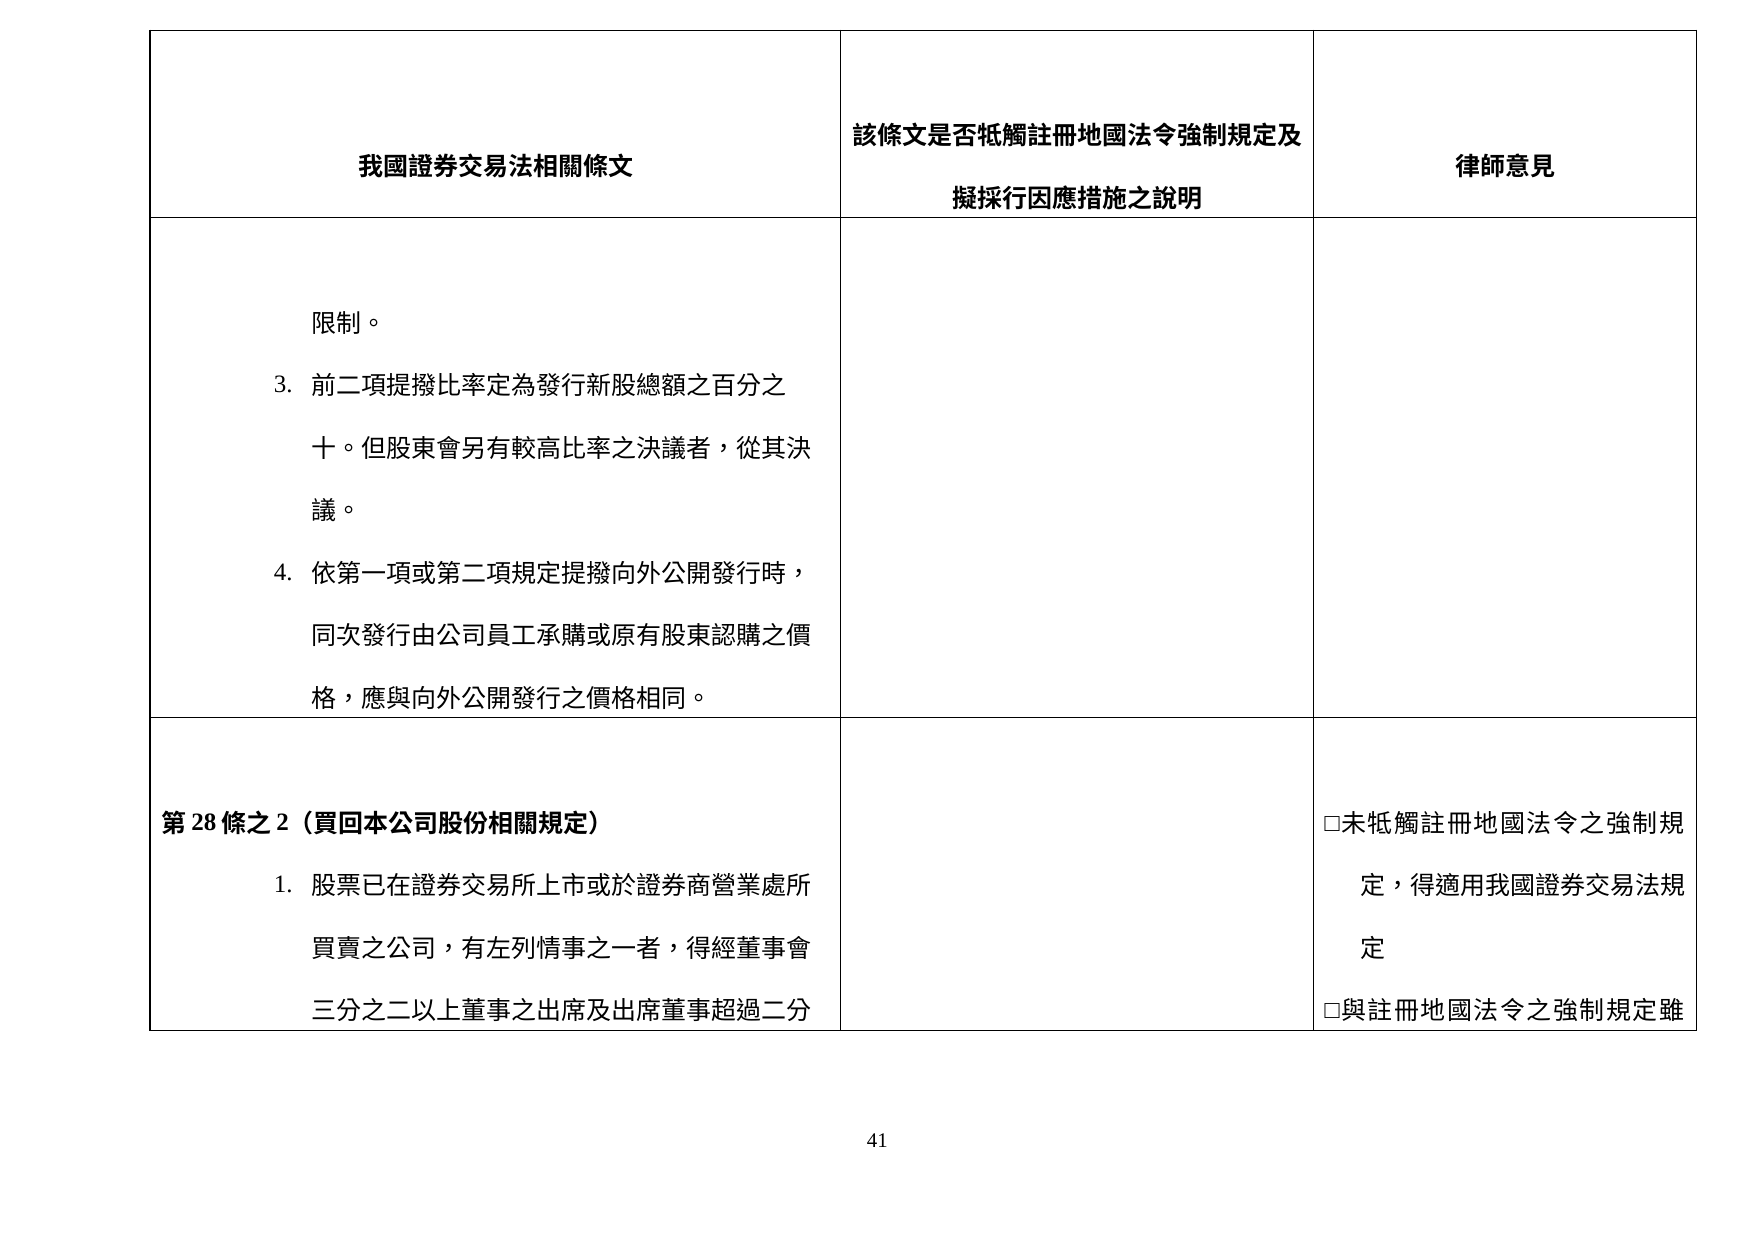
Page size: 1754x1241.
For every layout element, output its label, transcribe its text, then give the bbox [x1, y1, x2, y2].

table_cell [841, 718, 1313, 1029]
table_header 該條文是否牴觸註冊地國法令強制規定及擬採行因應措施之說明 [841, 31, 1313, 217]
table_cell 第28條之1（現金增資發行新股提撥一定比例對外公開發行） 股票未在證券交易所上市或未於證券商營業處所買賣之公開發行股票公司，其股權分散未達主管機關依第二十二條之一第一項所定標準者，於現金發行新股時，除主管機關認為無須或不適宜對外公開發行者外，應提撥發行新股總額之一定比率，對外公開發行，不受公司法第二百六十七條第三項關於原股東儘先分認規定之限制。 股票已在證券交易所上市或於證券商營業處所買賣之公開發行股票公司，於現金發行新股時，主管機關得規定提撥發行新股總額之一定比率，以時價向外公開發行，不受公司法第二百六十七條第三項關於原股東儘先分認規定之限制。 前二項提撥比率定為發行新股總額之百分之十。但股東會另有較高比率之決議者，從其決議。 依第一項或第二項規定提撥向外公開發行時，同次發行由公司員工承購或原有股東認購之價格，應與向外公開發行之價格相同。 [151, 218, 840, 717]
table_header 律師意見 [1314, 31, 1696, 217]
table_cell □未牴觸註冊地國法令之強制規定，得適用我國證券交易法規定 □與註冊地國法令之強制規定雖 [1314, 718, 1696, 1029]
table_cell 第28條之2（買回本公司股份相關規定） 股票已在證券交易所上市或於證券商營業處所買賣之公司，有左列情事之一者，得經董事會三分之二以上董事之出席及出席董事超過二分 [151, 718, 840, 1029]
table_cell [841, 218, 1313, 717]
table_cell [1314, 218, 1696, 717]
table_header 我國證券交易法相關條文 [151, 31, 840, 217]
